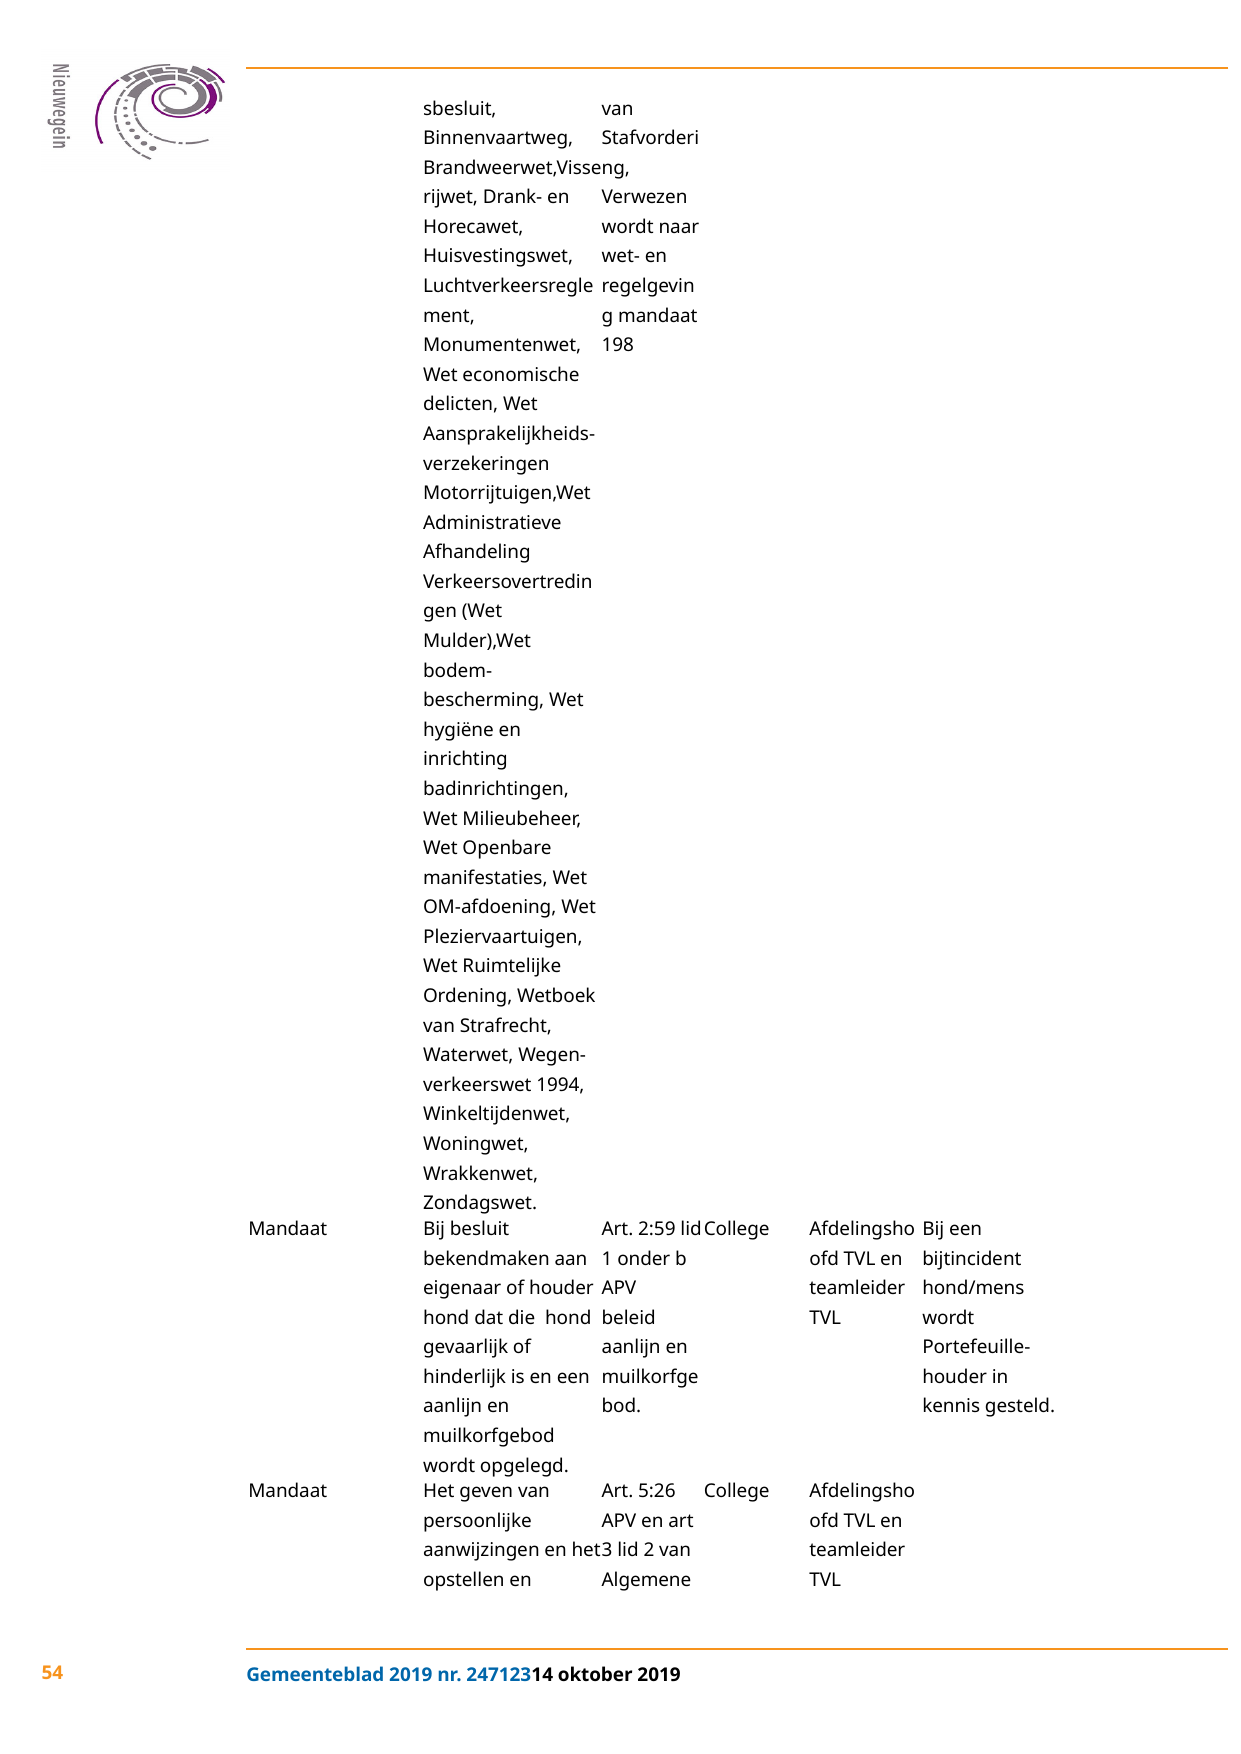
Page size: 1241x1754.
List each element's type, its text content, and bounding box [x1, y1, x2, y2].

table_cell [339, 95, 423, 1215]
table_cell [704, 95, 809, 1215]
table_cell Bij een bijtincident hond/mens wordt Portefeuille-houder in kennis gesteld. [922, 1215, 1068, 1477]
table_cell [339, 1478, 423, 1592]
table_cell [248, 95, 339, 1215]
table_cell sbesluit, Binnenvaartweg, Brandweerwet,Visserijwet, Drank- en Horecawet, Huisvestingswet, Luchtverkeersreglement, Monumentenwet, Wet economische delicten, Wet Aansprakelijkheids-verzekeringen Motorrijtuigen,Wet Administratieve Afhandeling Verkeersovertredingen (Wet Mulder),Wet bodem-bescherming, Wet hygiëne en inrichting badinrichtingen, Wet Milieubeheer, Wet Openbare manifestaties, Wet OM-afdoening, Wet Pleziervaartuigen, Wet Ruimtelijke Ordening, Wetboek van Strafrecht, Waterwet, Wegen-verkeerswet 1994, Winkeltijdenwet, Woningwet, Wrakkenwet, Zondagswet. [423, 95, 601, 1215]
picture [41, 47, 231, 172]
table_cell Afdelingshoofd TVL en teamleider TVL [809, 1215, 922, 1477]
table_cell [922, 95, 1068, 1215]
table_cell Art. 5:26 APV en art 3 lid 2 van Algemene [601, 1478, 703, 1592]
table_cell Het geven van persoonlijke aanwijzingen en het opstellen en [423, 1478, 601, 1592]
table_cell Bij besluit bekendmaken aan eigenaar of houder hond dat die hond gevaarlijk of hinderlijk is en een aanlijn en muilkorfgebod wordt opgelegd. [423, 1215, 601, 1477]
table_cell College [704, 1478, 809, 1592]
table_cell [809, 95, 922, 1215]
table_cell College [704, 1215, 809, 1477]
table_cell [339, 1215, 423, 1477]
table_cell van Stafvordering, Verwezen wordt naar wet- en regelgeving mandaat 198 [601, 95, 703, 1215]
table_cell Art. 2:59 lid 1 onder b APV beleid aanlijn en muilkorfgebod. [601, 1215, 703, 1477]
table_cell Mandaat [248, 1478, 339, 1592]
table_cell Afdelingshoofd TVL en teamleider TVL [809, 1478, 922, 1592]
table_cell Mandaat [248, 1215, 339, 1477]
table_cell [922, 1478, 1068, 1592]
